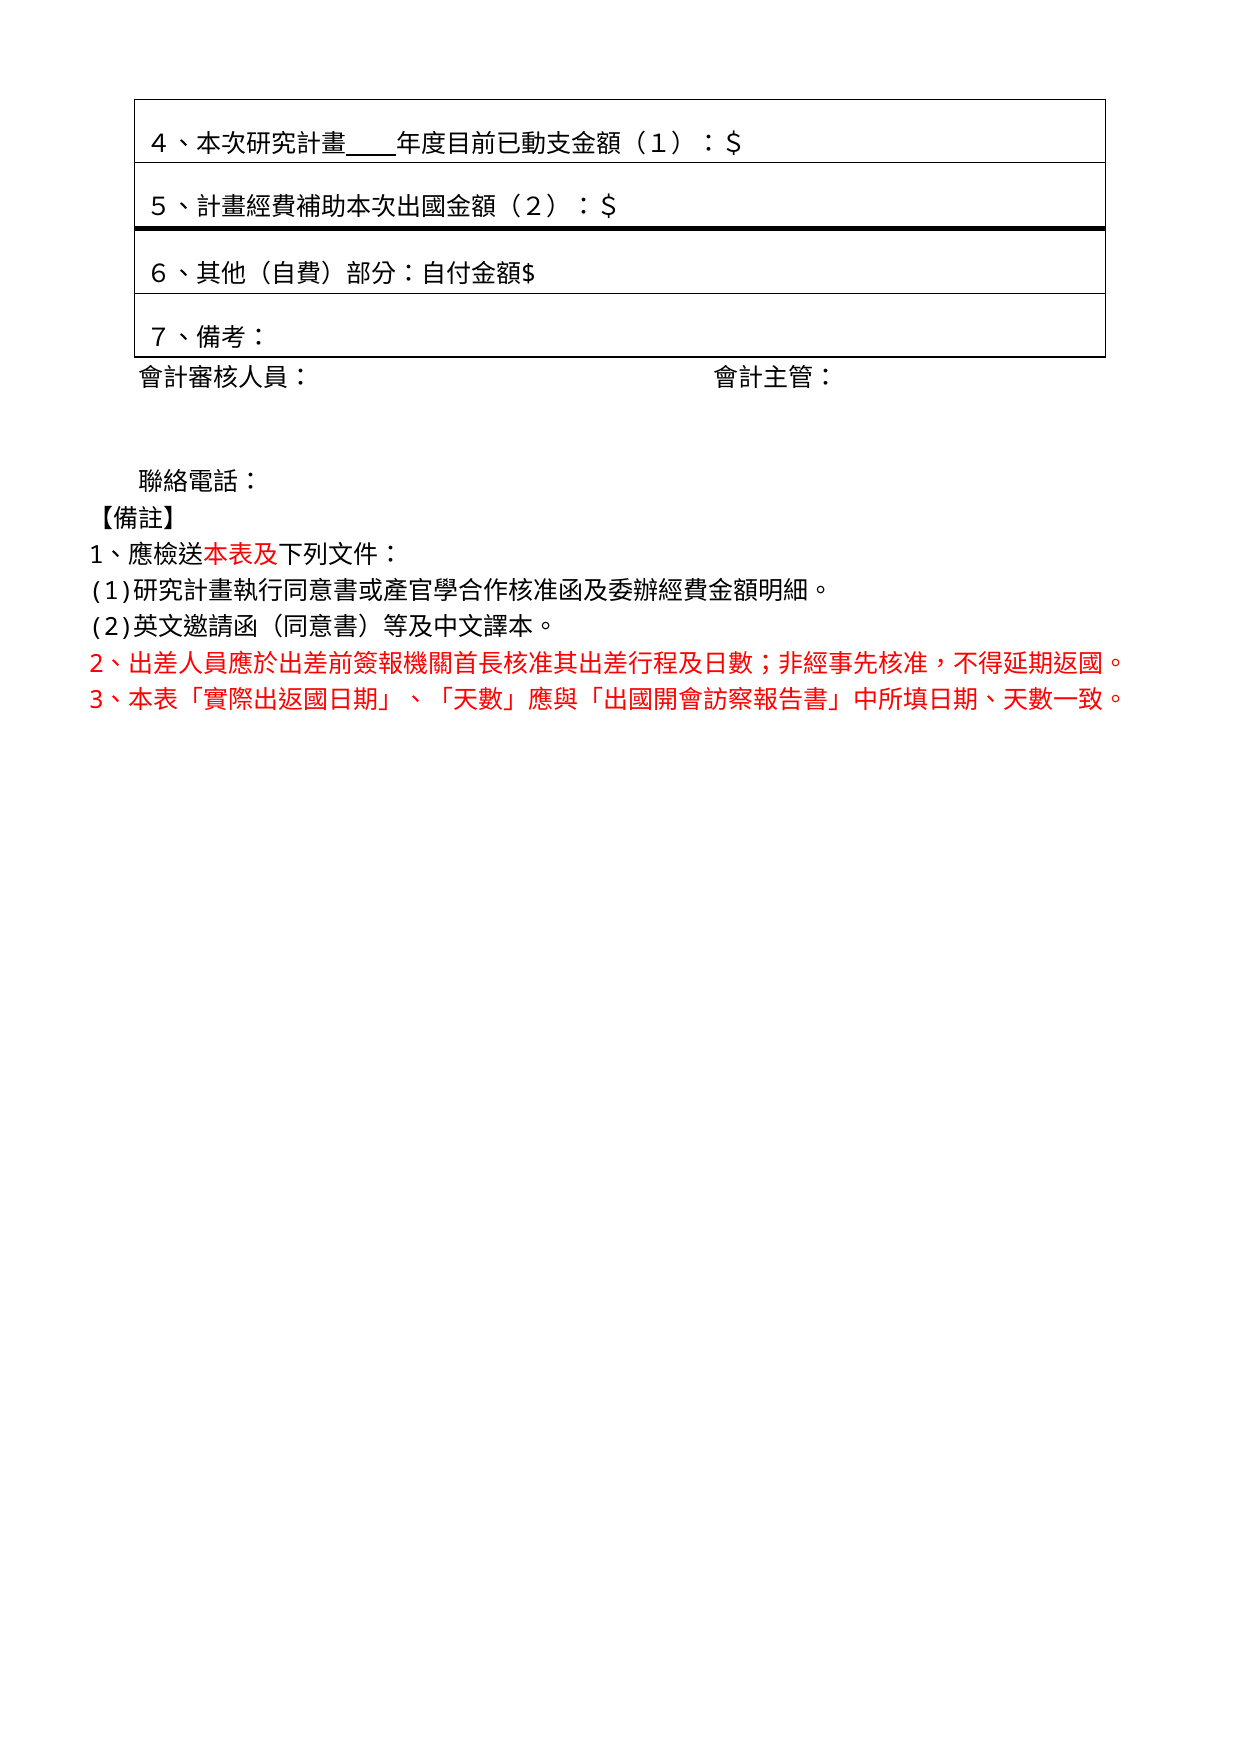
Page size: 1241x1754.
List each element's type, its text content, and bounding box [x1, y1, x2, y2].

text 2、出差人員應於出差前簽報機關首長核准其出差行程及日數；非經事先核准，不得延期返國。 [89, 643, 1152, 679]
table_cell ６、其他（自費）部分：自付金額$ [135, 231, 1105, 293]
text 3、本表「實際出返國日期」、「天數」應與「出國開會訪察報告書」中所填日期、天數一致。 [89, 679, 1152, 716]
text (2)英文邀請函（同意書）等及中文譯本。 [89, 607, 1152, 643]
text 1、應檢送本表及下列文件： [89, 534, 1152, 571]
text (1)研究計畫執行同意書或產官學合作核准函及委辦經費金額明細。 [89, 571, 1152, 607]
table_cell ４、本次研究計畫 年度目前已動支金額（１）：＄ [135, 100, 1105, 162]
text 聯絡電話： [139, 462, 1152, 498]
table_cell ７、備考： [135, 294, 1105, 356]
text 【備註】 [89, 498, 1152, 534]
text 會計審核人員： 會計主管： [139, 357, 1152, 394]
table_cell ５、計畫經費補助本次出國金額（２）：＄ [135, 163, 1105, 226]
